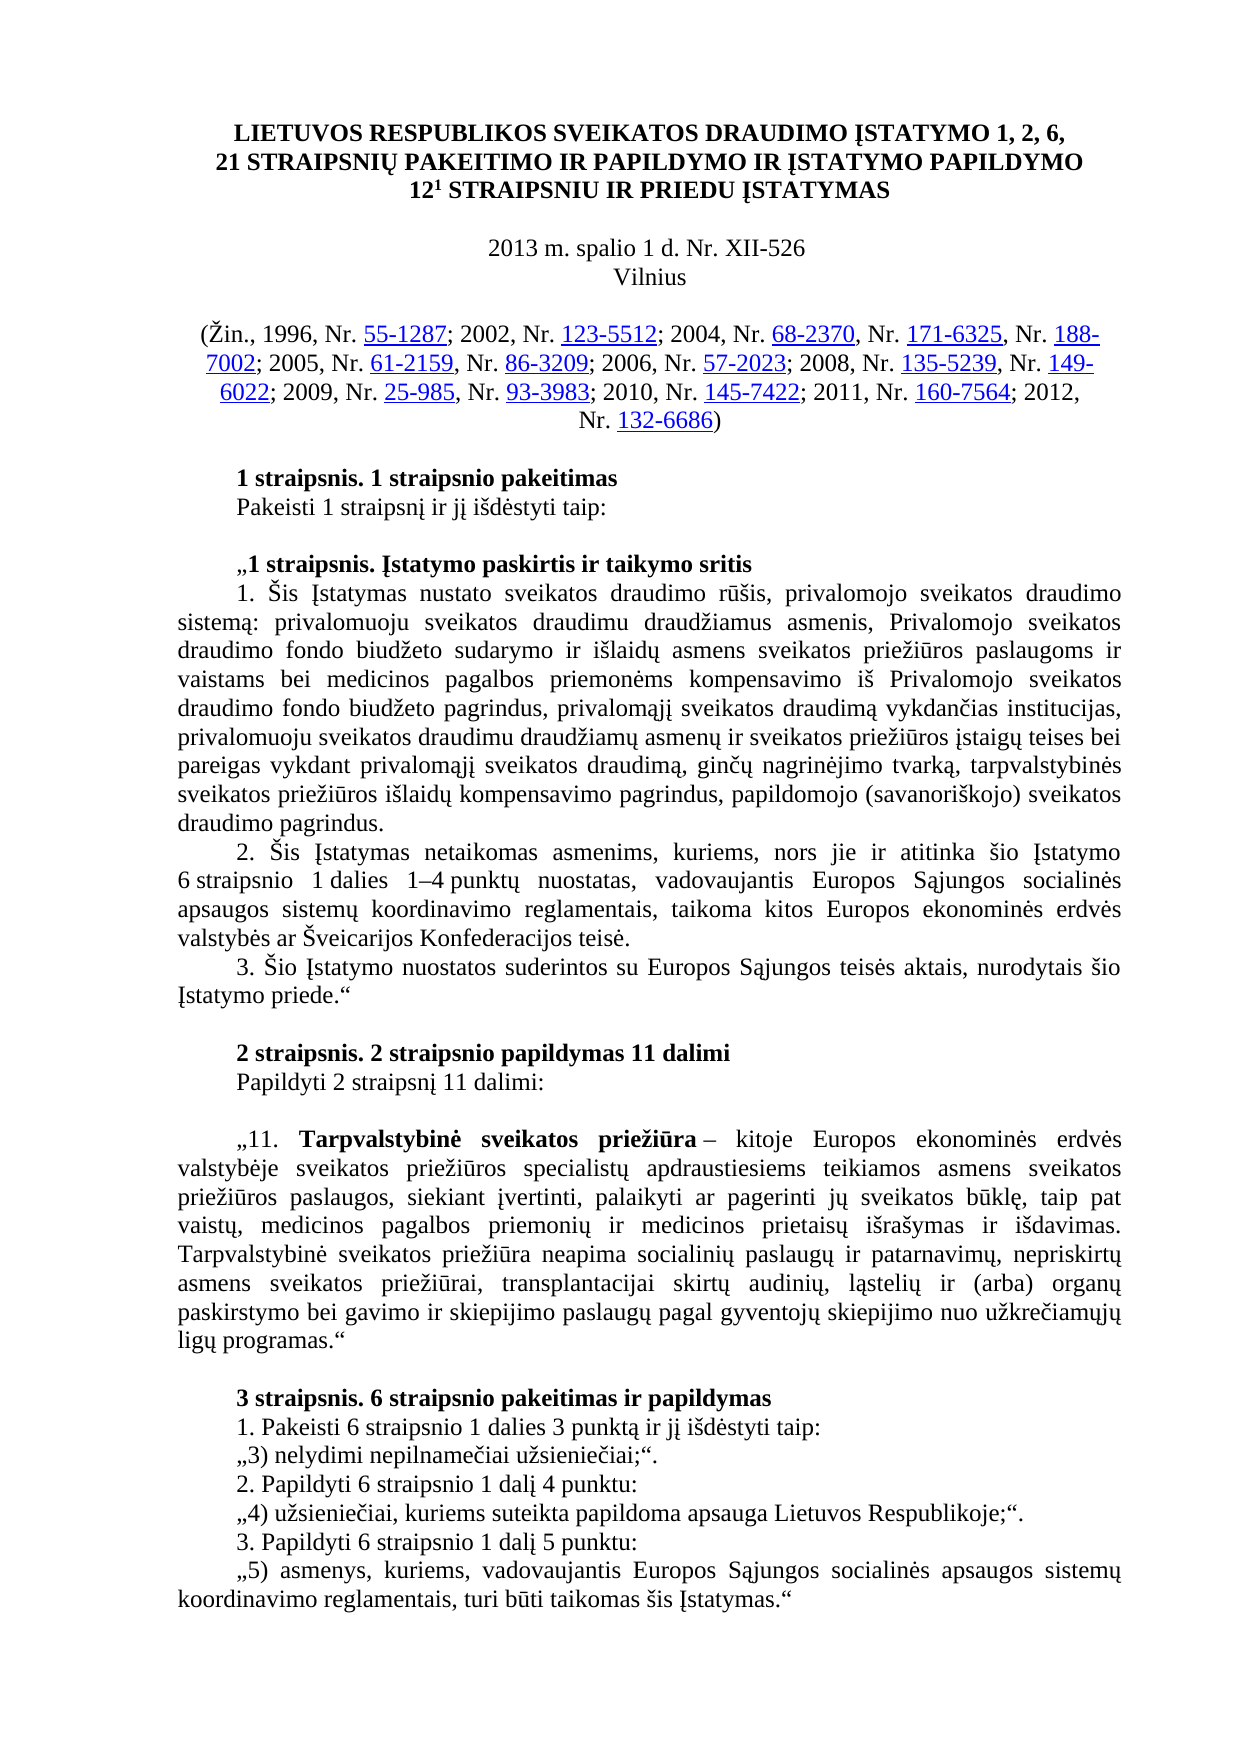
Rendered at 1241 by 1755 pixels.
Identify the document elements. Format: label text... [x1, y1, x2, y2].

text „3) nelydimi nepilnamečiai užsieniečiai;“. [177, 1441, 1122, 1469]
text „5) asmenys, kuriems, vadovaujantis Europos Sąjungos socialinės apsaugos sistemų koordinavimo reglamentais, turi būti taikomas šis Įstatymas.“ [177, 1556, 1122, 1613]
text 2. Papildyti 6 straipsnio 1 dalį 4 punktu: [177, 1469, 1122, 1498]
text Vilnius [177, 262, 1122, 291]
text LIETUVOS RESPUBLIKOS SVEIKATOS DRAUDIMO ĮSTATYMO 1, 2, 6, 21 STRAIPSNIŲ PAKEITIMO IR PAPILDYMO IR ĮSTATYMO PAPILDYMO 121 STRAIPSNIU IR PRIEDU ĮSTATYMAS [177, 118, 1122, 204]
text 2. Šis Įstatymas netaikomas asmenims, kuriems, nors jie ir atitinka šio Įstatymo 6 straipsnio 1 dalies 1–4 punktų nuostatas, vadovaujantis Europos Sąjungos socialinės apsaugos sistemų koordinavimo reglamentais, taikoma kitos Europos ekonominės erdvės valstybės ar Šveicarijos Konfederacijos teisė. [177, 837, 1122, 952]
text „1 straipsnis. Įstatymo paskirtis ir taikymo sritis [177, 549, 1122, 578]
text 1. Šis Įstatymas nustato sveikatos draudimo rūšis, privalomojo sveikatos draudimo sistemą: privalomuoju sveikatos draudimu draudžiamus asmenis, Privalomojo sveikatos draudimo fondo biudžeto sudarymo ir išlaidų asmens sveikatos priežiūros paslaugoms ir vaistams bei medicinos pagalbos priemonėms kompensavimo iš Privalomojo sveikatos draudimo fondo biudžeto pagrindus, privalomąjį sveikatos draudimą vykdančias institucijas, privalomuoju sveikatos draudimu draudžiamų asmenų ir sveikatos priežiūros įstaigų teises bei pareigas vykdant privalomąjį sveikatos draudimą, ginčų nagrinėjimo tvarką, tarpvalstybinės sveikatos priežiūros išlaidų kompensavimo pagrindus, papildomojo (savanoriškojo) sveikatos draudimo pagrindus. [177, 578, 1122, 837]
text (Žin., 1996, Nr. 55-1287; 2002, Nr. 123-5512; 2004, Nr. 68-2370, Nr. 171-6325, Nr. 188-7002; 2005, Nr. 61-2159, Nr. 86-3209; 2006, Nr. 57-2023; 2008, Nr. 135-5239, Nr. 149-6022; 2009, Nr. 25-985, Nr. 93-3983; 2010, Nr. 145-7422; 2011, Nr. 160-7564; 2012, Nr. 132-6686) [177, 319, 1122, 434]
text Pakeisti 1 straipsnį ir jį išdėstyti taip: [177, 492, 1122, 521]
text 2 straipsnis. 2 straipsnio papildymas 11 dalimi [177, 1038, 1122, 1067]
text Papildyti 2 straipsnį 11 dalimi: [177, 1067, 1122, 1096]
text 1 straipsnis. 1 straipsnio pakeitimas [177, 463, 1122, 492]
text 3. Šio Įstatymo nuostatos suderintos su Europos Sąjungos teisės aktais, nurodytais šio Įstatymo priede.“ [177, 952, 1122, 1009]
text 3. Papildyti 6 straipsnio 1 dalį 5 punktu: [177, 1527, 1122, 1556]
text 3 straipsnis. 6 straipsnio pakeitimas ir papildymas [177, 1383, 1122, 1412]
text „4) užsieniečiai, kuriems suteikta papildoma apsauga Lietuvos Respublikoje;“. [177, 1498, 1122, 1527]
text „11. Tarpvalstybinė sveikatos priežiūra – kitoje Europos ekonominės erdvės valstybėje sveikatos priežiūros specialistų apdraustiesiems teikiamos asmens sveikatos priežiūros paslaugos, siekiant įvertinti, palaikyti ar pagerinti jų sveikatos būklę, taip pat vaistų, medicinos pagalbos priemonių ir medicinos prietaisų išrašymas ir išdavimas. Tarpvalstybinė sveikatos priežiūra neapima socialinių paslaugų ir patarnavimų, nepriskirtų asmens sveikatos priežiūrai, transplantacijai skirtų audinių, ląstelių ir (arba) organų paskirstymo bei gavimo ir skiepijimo paslaugų pagal gyventojų skiepijimo nuo užkrečiamųjų ligų programas.“ [177, 1124, 1122, 1354]
text 2013 m. spalio 1 d. Nr. XII-526 [177, 233, 1122, 262]
text 1. Pakeisti 6 straipsnio 1 dalies 3 punktą ir jį išdėstyti taip: [177, 1412, 1122, 1441]
